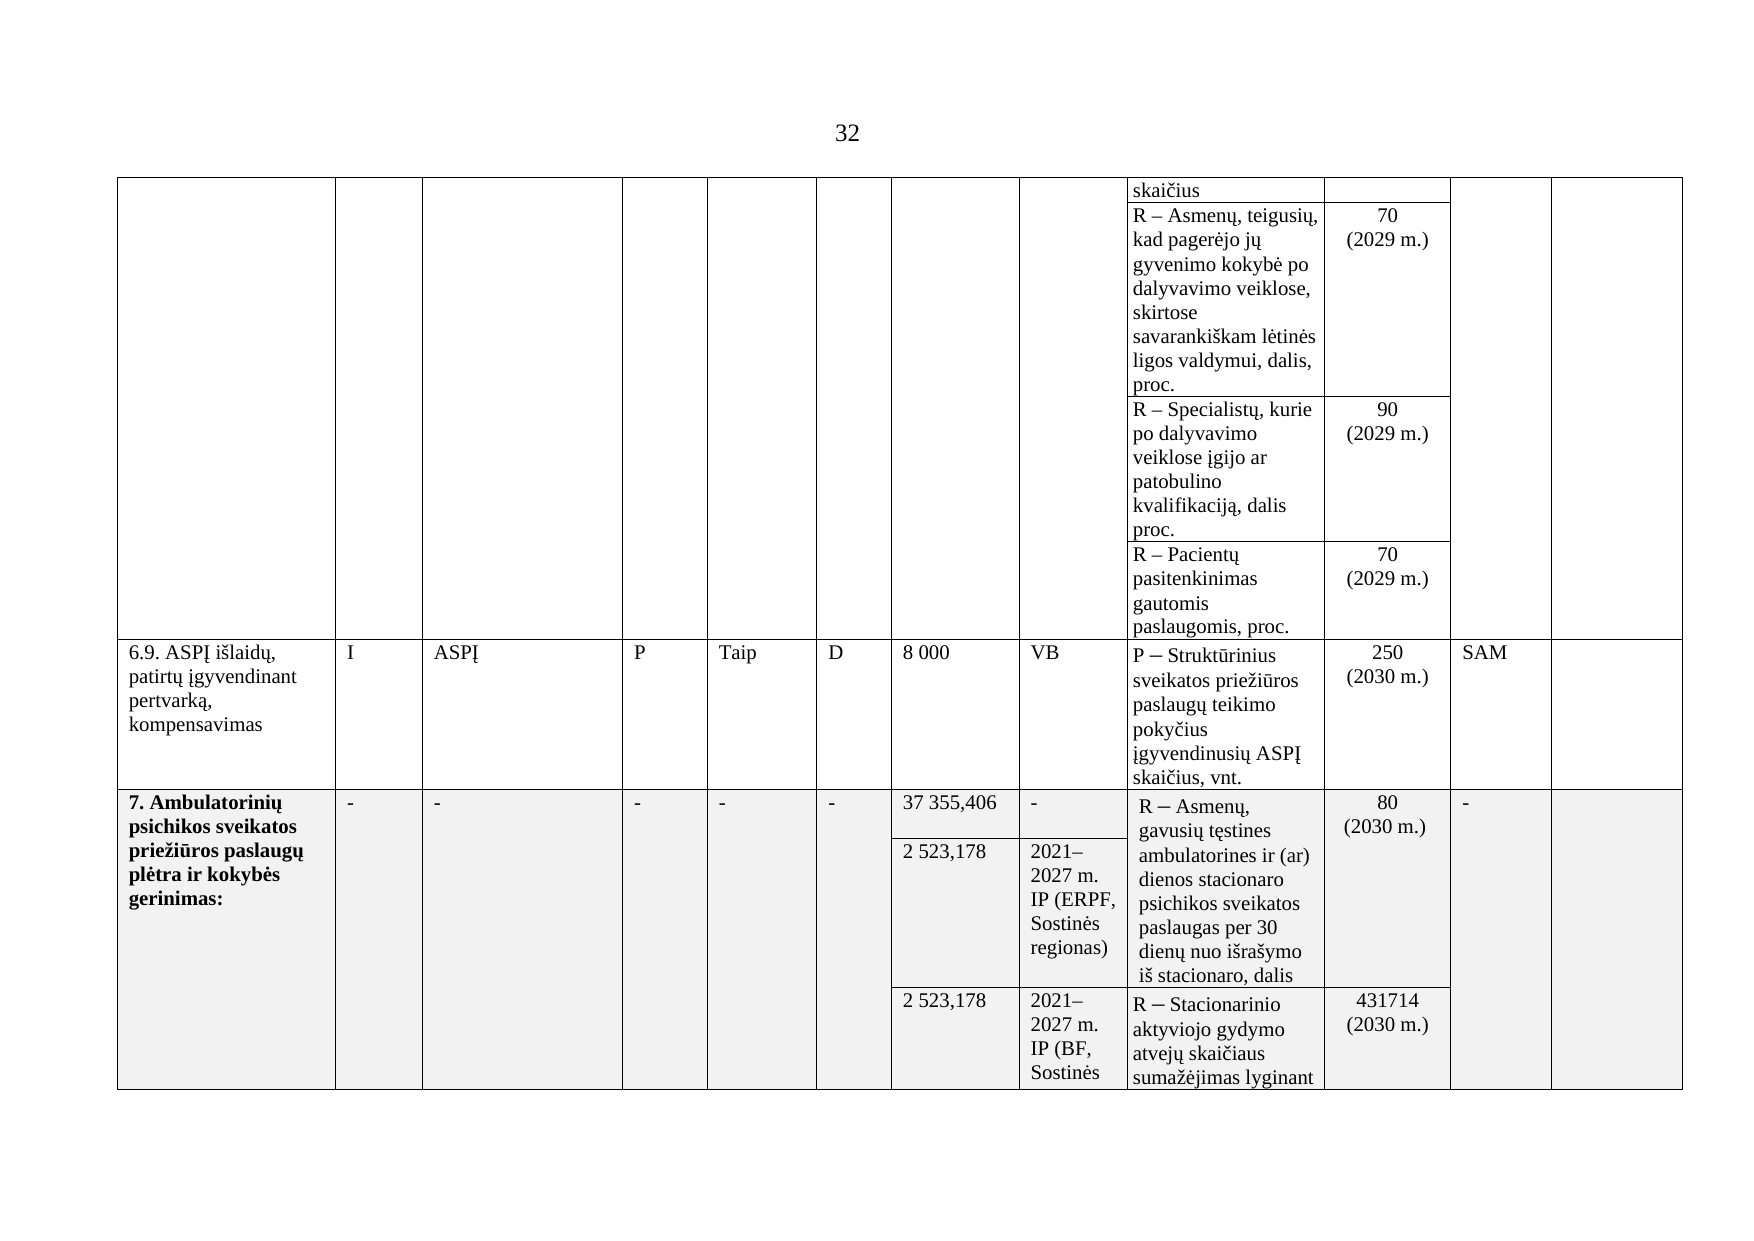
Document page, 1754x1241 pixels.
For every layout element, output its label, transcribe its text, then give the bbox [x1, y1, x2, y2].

table_cell P [623, 640, 707, 789]
table_cell 2 523,178 [892, 988, 1019, 1089]
table_cell VB [1020, 640, 1127, 789]
table_cell - [708, 790, 816, 1089]
table_cell 6.9. ASPĮ išlaidų, patirtų įgyvendinant pertvarką, kompensavimas [118, 640, 335, 789]
table_cell R – Stacionarinio aktyviojo gydymo atvejų skaičiaus sumažėjimas lyginant [1128, 988, 1324, 1089]
table_cell 7. Ambulatorinių psichikos sveikatos priežiūros paslaugų plėtra ir kokybės gerinimas: [118, 790, 335, 1089]
table_cell R – Pacientų pasitenkinimas gautomis paslaugomis, proc. [1128, 542, 1324, 638]
table_cell SAM [1451, 640, 1551, 789]
table_cell 431714 (2030 m.) [1325, 988, 1450, 1089]
table_cell 2 523,178 [892, 839, 1019, 987]
table_cell 2021–2027 m. IP (ERPF, Sostinės regionas) [1020, 839, 1127, 987]
table_cell [892, 178, 1019, 638]
table_cell - [423, 790, 622, 1089]
table_cell P – Struktūrinius sveikatos priežiūros paslaugų teikimo pokyčius įgyvendinusių ASPĮ skaičius, vnt. [1128, 640, 1324, 789]
table_cell 250 (2030 m.) [1325, 640, 1450, 789]
table_cell 37 355,406 [892, 790, 1019, 838]
table_cell R – Asmenų, gavusių tęstines ambulatorines ir (ar) dienos stacionaro psichikos sveikatos paslaugas per 30 dienų nuo išrašymo iš stacionaro, dalis [1128, 790, 1324, 987]
table_cell - [336, 790, 422, 1089]
table_cell I [336, 640, 422, 789]
table_cell 8 000 [892, 640, 1019, 789]
table_cell 70 (2029 m.) [1325, 542, 1450, 638]
table_cell 2021–2027 m. IP (BF, Sostinės [1020, 988, 1127, 1089]
table_cell - [1451, 790, 1551, 1089]
table_cell D [817, 640, 891, 789]
table_cell [1020, 178, 1127, 638]
table_cell [1552, 790, 1682, 1089]
table_cell R – Asmenų, teigusių, kad pagerėjo jų gyvenimo kokybė po dalyvavimo veiklose, skirtose savarankiškam lėtinės ligos valdymui, dalis, proc. [1128, 203, 1324, 396]
table_cell skaičius [1128, 178, 1324, 202]
table_cell - [817, 790, 891, 1089]
table_cell [336, 178, 422, 638]
table_cell - [623, 790, 707, 1089]
table_cell 80 (2030 m.) [1325, 790, 1450, 987]
table_cell R – Specialistų, kurie po dalyvavimo veiklose įgijo ar patobulino kvalifikaciją, dalis proc. [1128, 397, 1324, 541]
table_cell [1451, 178, 1551, 638]
table_cell [118, 178, 335, 638]
table_cell Taip [708, 640, 816, 789]
table_cell [1552, 640, 1682, 789]
table_cell 90 (2029 m.) [1325, 397, 1450, 541]
table_cell [1325, 178, 1450, 202]
table_cell 70 (2029 m.) [1325, 203, 1450, 396]
table_cell [423, 178, 622, 638]
table_cell ASPĮ [423, 640, 622, 789]
table_cell - [1020, 790, 1127, 838]
table_cell [708, 178, 816, 638]
table_cell [817, 178, 891, 638]
table_cell [623, 178, 707, 638]
table_cell [1552, 178, 1682, 638]
